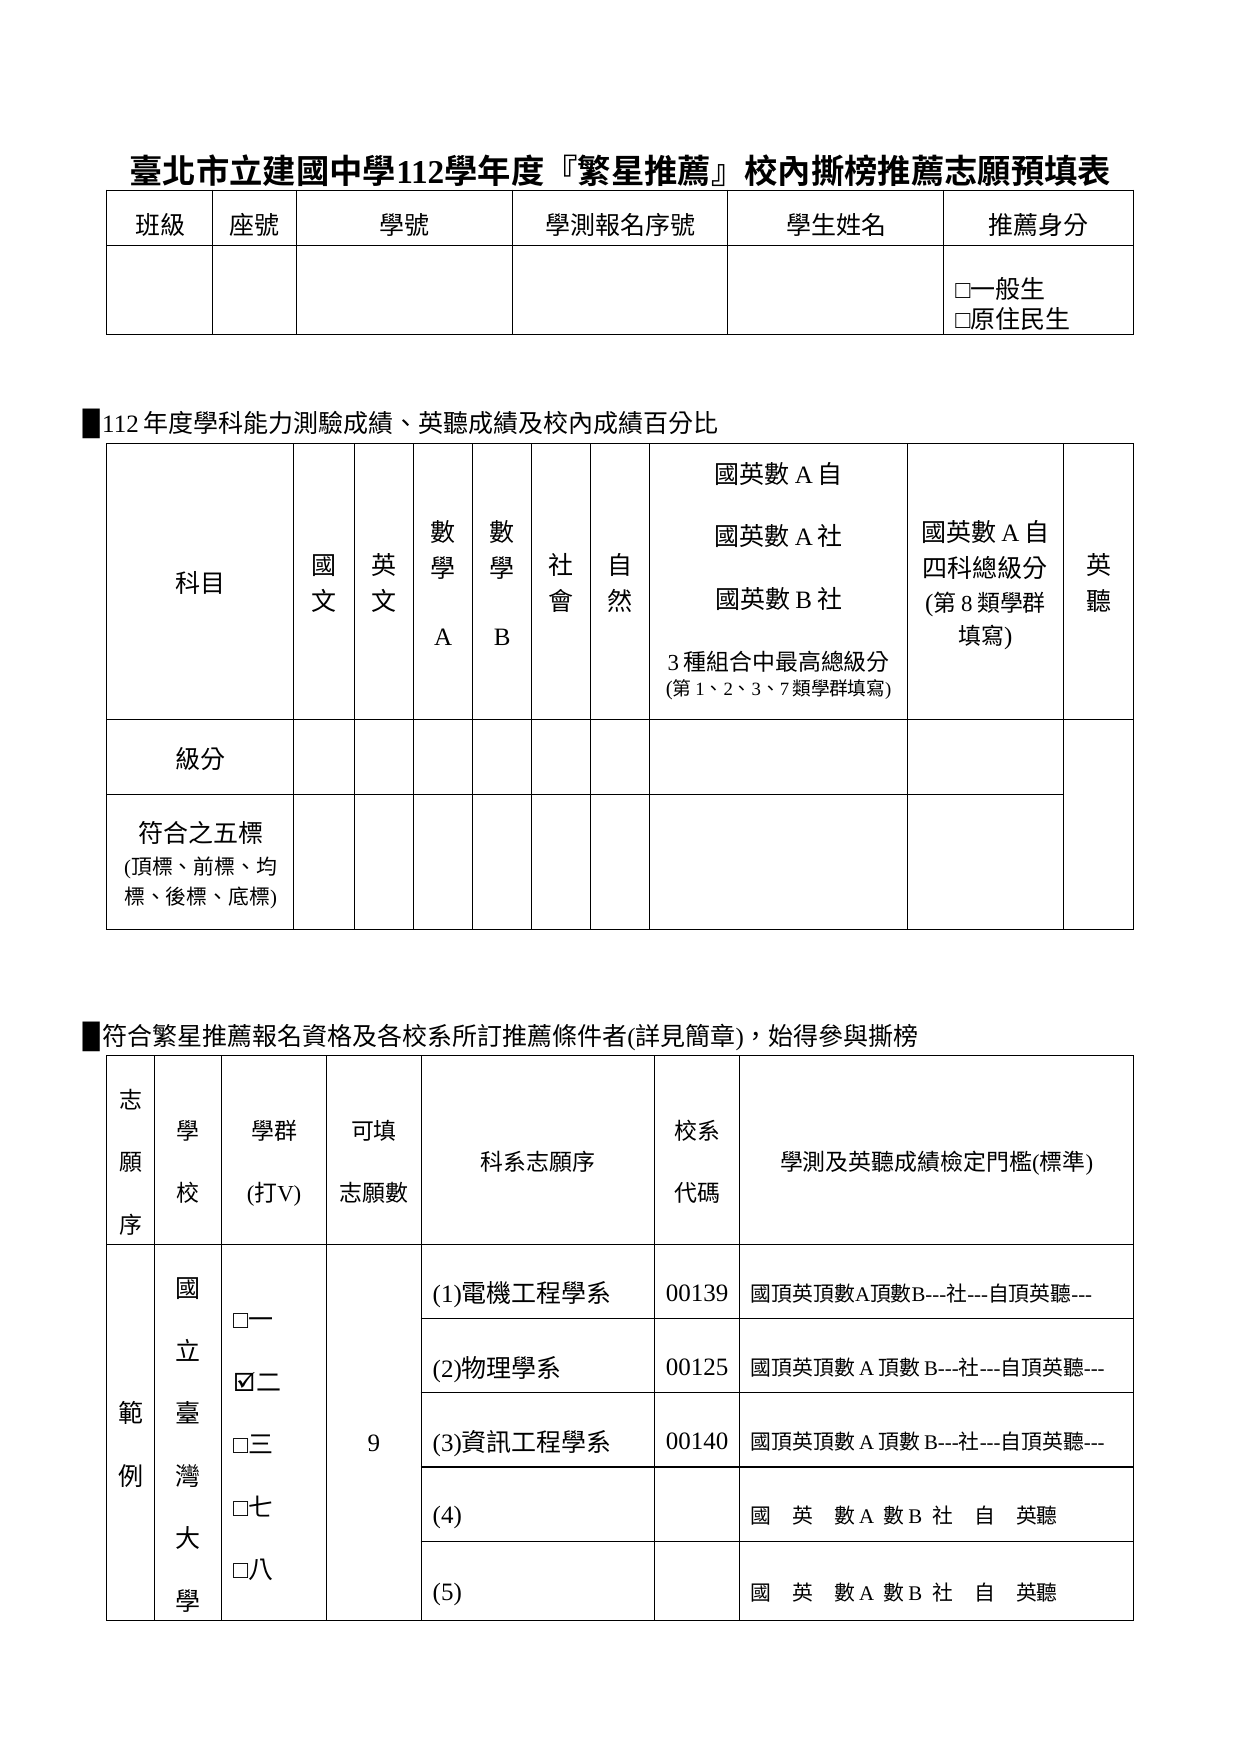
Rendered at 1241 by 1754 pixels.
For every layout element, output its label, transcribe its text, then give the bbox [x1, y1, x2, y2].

table_header 推薦身分 [944, 191, 1133, 245]
table_header 科系志願序 [422, 1056, 654, 1244]
table_header 可填 志願數 [327, 1056, 421, 1244]
table_cell [513, 246, 727, 334]
table_header 社會 [532, 444, 590, 719]
table_cell (4) [422, 1468, 654, 1541]
table_cell [655, 1542, 739, 1620]
table_cell 級分 [107, 720, 293, 794]
table_cell 符合之五標 (頂標、前標、均標、後標、底標) [107, 795, 293, 929]
table_cell 國 英 數A 數B 社 自 英聽 [740, 1542, 1133, 1620]
table_header 學生姓名 [728, 191, 943, 245]
table_cell [473, 795, 531, 929]
text ▉符合繁星推薦報名資格及各校系所訂推薦條件者(詳見簡章)，始得參與撕榜 [83, 993, 1157, 1055]
table_header 數學 B [473, 444, 531, 719]
table_header 學群 (打V) [222, 1056, 326, 1244]
table_cell [650, 795, 907, 929]
table_cell [294, 720, 354, 794]
table_cell 國立臺灣大學 [155, 1245, 221, 1620]
table_cell (2)物理學系 [422, 1319, 654, 1392]
table_cell 00140 [655, 1393, 739, 1466]
table_cell [591, 720, 649, 794]
table_cell [414, 720, 472, 794]
table_cell [908, 720, 1063, 794]
table_cell [532, 720, 590, 794]
table_header 志願序 [107, 1056, 154, 1244]
table_header 校系代碼 [655, 1056, 739, 1244]
table_cell [532, 795, 590, 929]
table_cell □一 二 □三 □七 □八 [222, 1245, 326, 1620]
table_header 學測及英聽成績檢定門檻(標準) [740, 1056, 1133, 1244]
table_cell 國 英 數A 數B 社 自 英聽 [740, 1468, 1133, 1541]
table_header 座號 [213, 191, 296, 245]
table_header 國文 [294, 444, 354, 719]
table_cell [355, 720, 413, 794]
table_cell [908, 795, 1063, 929]
table_cell (1)電機工程學系 [422, 1245, 654, 1318]
table_cell [655, 1468, 739, 1541]
table_cell [473, 720, 531, 794]
table_cell 範例 [107, 1245, 154, 1620]
table_cell (5) [422, 1542, 654, 1620]
table_header 學校 [155, 1056, 221, 1244]
table_cell [355, 795, 413, 929]
table_cell [650, 720, 907, 794]
table_cell 國頂英頂數A頂數B---社---自頂英聽--- [740, 1245, 1133, 1318]
text 臺北市立建國中學112學年度『繁星推薦』校內撕榜推薦志願預填表 [83, 127, 1157, 189]
table_header 班級 [107, 191, 212, 245]
table_cell 00139 [655, 1245, 739, 1318]
table_header 國英數A自四科總級分 (第8類學群填寫) [908, 444, 1063, 719]
table_cell [294, 795, 354, 929]
table_cell [213, 246, 296, 334]
table_cell 國頂英頂數A頂數B---社---自頂英聽--- [740, 1393, 1133, 1466]
text ▉112年度學科能力測驗成績、英聽成績及校內成績百分比 [83, 389, 1157, 443]
table_cell 00125 [655, 1319, 739, 1392]
table_cell [297, 246, 512, 334]
table_cell □一般生 □原住民生 [944, 246, 1133, 334]
table_cell [591, 795, 649, 929]
table_header 數學 A [414, 444, 472, 719]
table_header 學號 [297, 191, 512, 245]
table_cell [414, 795, 472, 929]
table_cell (3)資訊工程學系 [422, 1393, 654, 1466]
table_header 英文 [355, 444, 413, 719]
table_header 自然 [591, 444, 649, 719]
table_cell 9 [327, 1245, 421, 1620]
table_cell [728, 246, 943, 334]
table_cell [1064, 720, 1133, 929]
table_header 國英數A自 國英數A社 國英數B社 3種組合中最高總級分 (第1、2、3、7類學群填寫) [650, 444, 907, 719]
table_header 學測報名序號 [513, 191, 727, 245]
table_header 科目 [107, 444, 293, 719]
table_cell [107, 246, 212, 334]
table_header 英聽 [1064, 444, 1133, 719]
table_cell 國頂英頂數A頂數B---社---自頂英聽--- [740, 1319, 1133, 1392]
